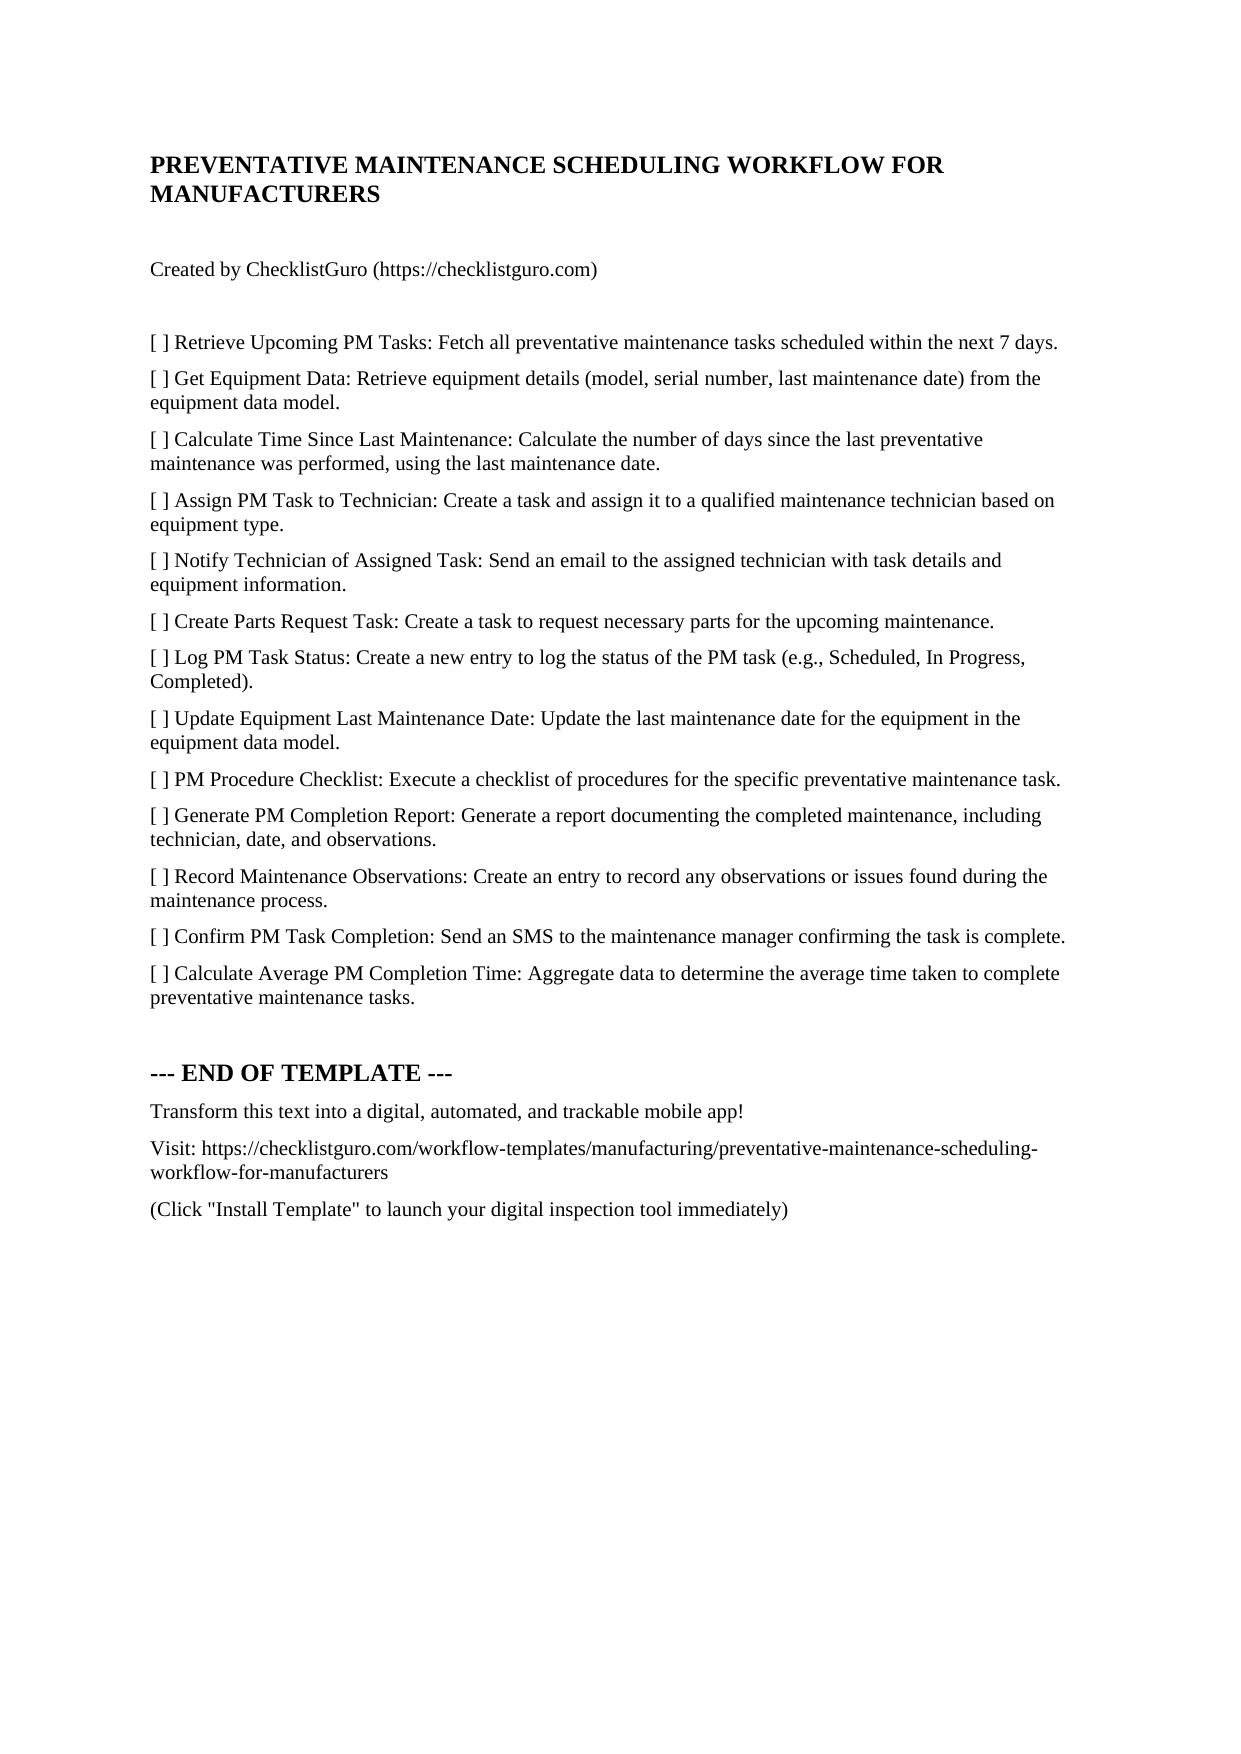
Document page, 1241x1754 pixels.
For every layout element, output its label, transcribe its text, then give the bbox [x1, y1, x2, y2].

text [ ] PM Procedure Checklist: Execute a checklist of procedures for the specific preventative maintenance task. [150, 767, 1090, 791]
text [ ] Notify Technician of Assigned Task: Send an email to the assigned technician with task details and equipment information. [150, 548, 1090, 596]
text Visit: https://checklistguro.com/workflow-templates/manufacturing/preventative-maintenance-scheduling-workflow-for-manufacturers [150, 1136, 1090, 1184]
text [ ] Log PM Task Status: Create a new entry to log the status of the PM task (e.g., Scheduled, In Progress, Completed). [150, 645, 1090, 693]
text [ ] Calculate Time Since Last Maintenance: Calculate the number of days since the last preventative maintenance was performed, using the last maintenance date. [150, 427, 1090, 475]
text [ ] Update Equipment Last Maintenance Date: Update the last maintenance date for the equipment in the equipment data model. [150, 706, 1090, 754]
text (Click "Install Template" to launch your digital inspection tool immediately) [150, 1197, 1090, 1221]
text [ ] Retrieve Upcoming PM Tasks: Fetch all preventative maintenance tasks scheduled within the next 7 days. [150, 330, 1090, 354]
text [ ] Record Maintenance Observations: Create an entry to record any observations or issues found during the maintenance process. [150, 864, 1090, 912]
text [ ] Generate PM Completion Report: Generate a report documenting the completed maintenance, including technician, date, and observations. [150, 803, 1090, 851]
text Created by ChecklistGuro (https://checklistguro.com) [150, 257, 1090, 281]
text [ ] Confirm PM Task Completion: Send an SMS to the maintenance manager confirming the task is complete. [150, 924, 1090, 948]
text PREVENTATIVE MAINTENANCE SCHEDULING WORKFLOW FOR MANUFACTURERS [150, 150, 1090, 207]
text [ ] Assign PM Task to Technician: Create a task and assign it to a qualified maintenance technician based on equipment type. [150, 487, 1090, 536]
text [ ] Get Equipment Data: Retrieve equipment details (model, serial number, last maintenance date) from the equipment data model. [150, 366, 1090, 414]
text Transform this text into a digital, automated, and trackable mobile app! [150, 1099, 1090, 1123]
text --- END OF TEMPLATE --- [150, 1058, 1090, 1087]
text [ ] Create Parts Request Task: Create a task to request necessary parts for the upcoming maintenance. [150, 609, 1090, 633]
text [ ] Calculate Average PM Completion Time: Aggregate data to determine the average time taken to complete preventative maintenance tasks. [150, 961, 1090, 1009]
